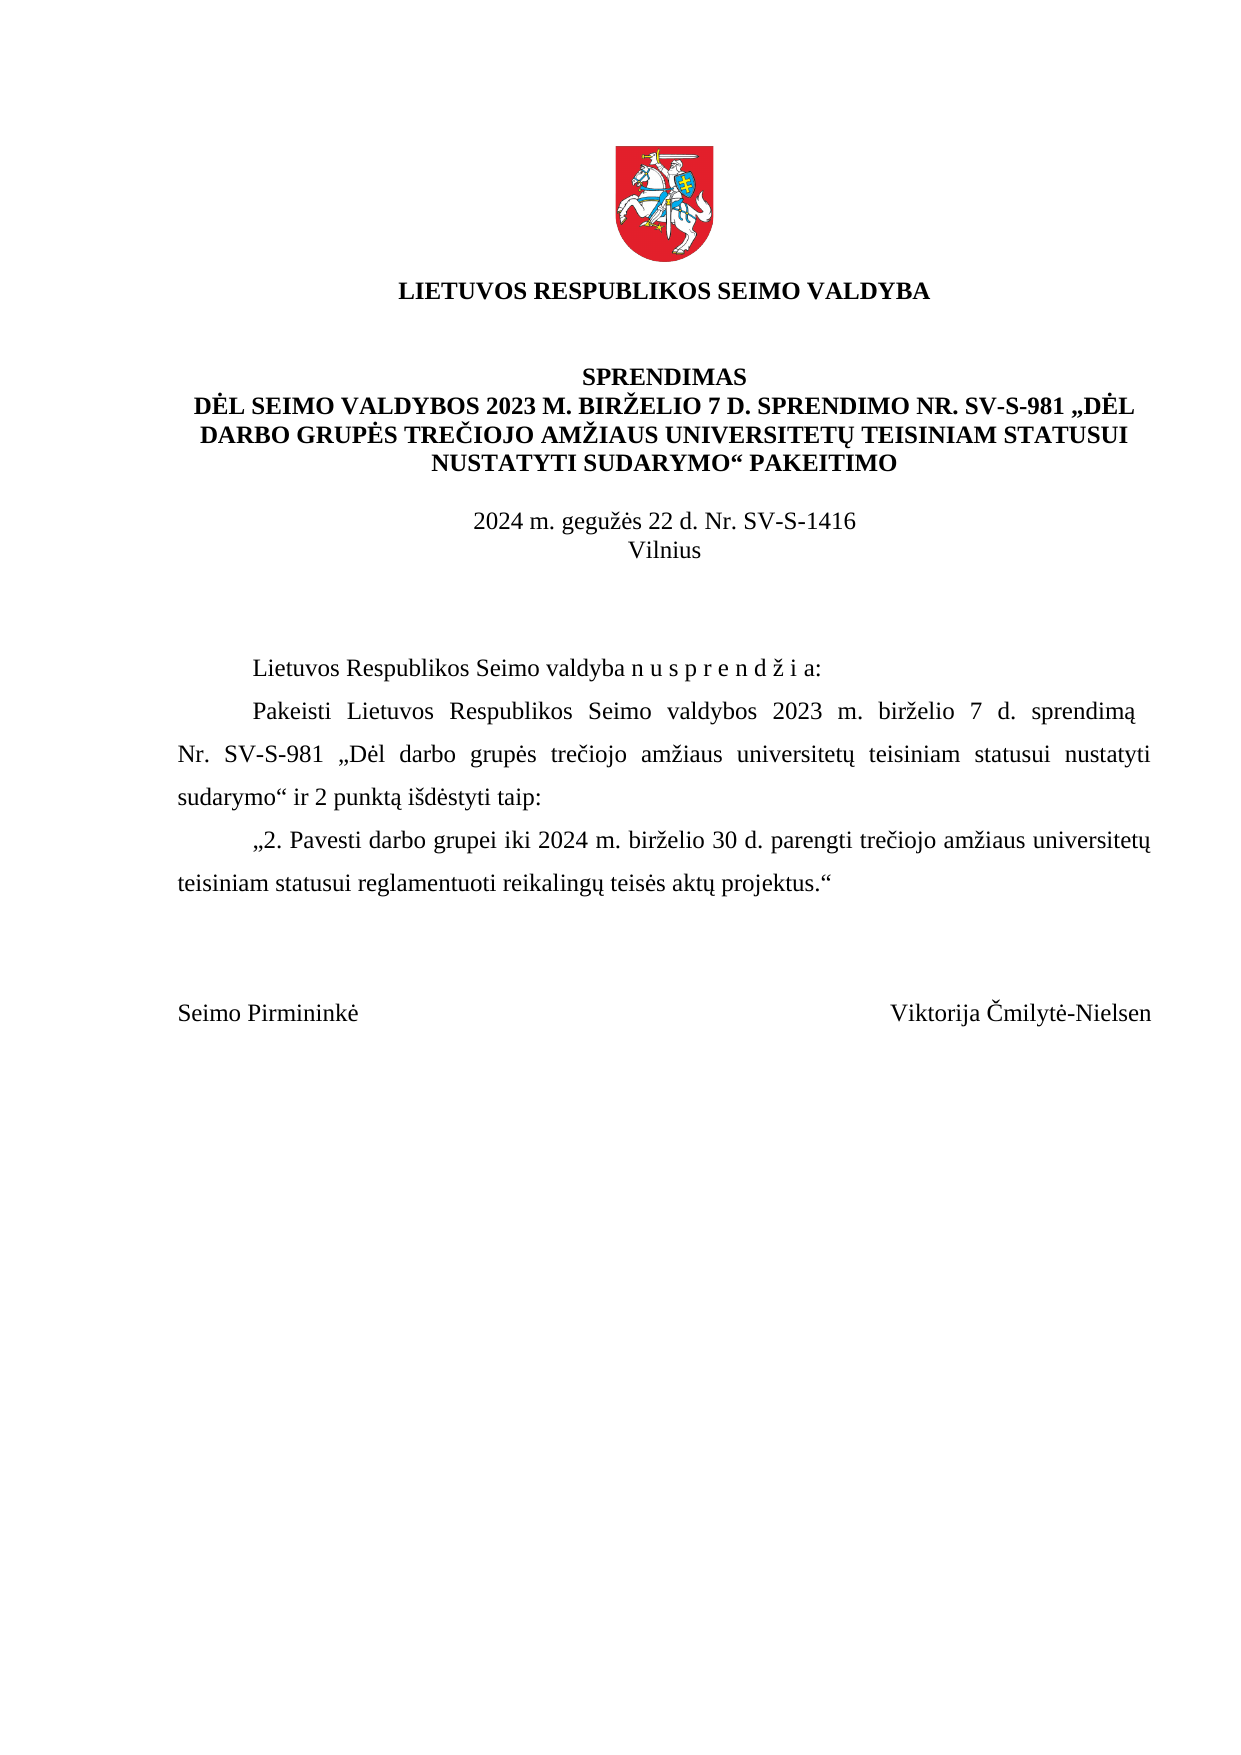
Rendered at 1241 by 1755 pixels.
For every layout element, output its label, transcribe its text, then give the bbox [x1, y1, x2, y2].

text DĖL SEIMO VALDYBOS 2023 M. BIRŽELIO 7 D. SPRENDIMO NR. SV-S-981 „DĖL DARBO GRUPĖS TREČIOJO AMŽIAUS UNIVERSITETŲ TEISINIAM STATUSUI NUSTATYTI SUDARYMO“ PAKEITIMO [177, 391, 1152, 477]
text „2. Pavesti darbo grupei iki 2024 m. birželio 30 d. parengti trečiojo amžiaus universitetų teisiniam statusui reglamentuoti reikalingų teisės aktų projektus.“ [177, 825, 1152, 897]
text 2024 m. gegužės 22 d. Nr. SV-S-1416 [177, 506, 1152, 535]
text LIETUVOS RESPUBLIKOS SEIMO VALDYBA [177, 276, 1152, 305]
text Pakeisti Lietuvos Respublikos Seimo valdybos 2023 m. birželio 7 d. sprendimą Nr. SV-S-981 „Dėl darbo grupės trečiojo amžiaus universitetų teisiniam statusui nustatyti sudarymo“ ir 2 punktą išdėstyti taip: [177, 696, 1152, 811]
text Seimo Pirmininkė Viktorija Čmilytė-Nielsen [177, 998, 1152, 1026]
text Vilnius [177, 535, 1152, 563]
text Lietuvos Respublikos Seimo valdyba nusprendžia: [177, 653, 1152, 681]
text SPRENDIMAS [177, 362, 1152, 391]
